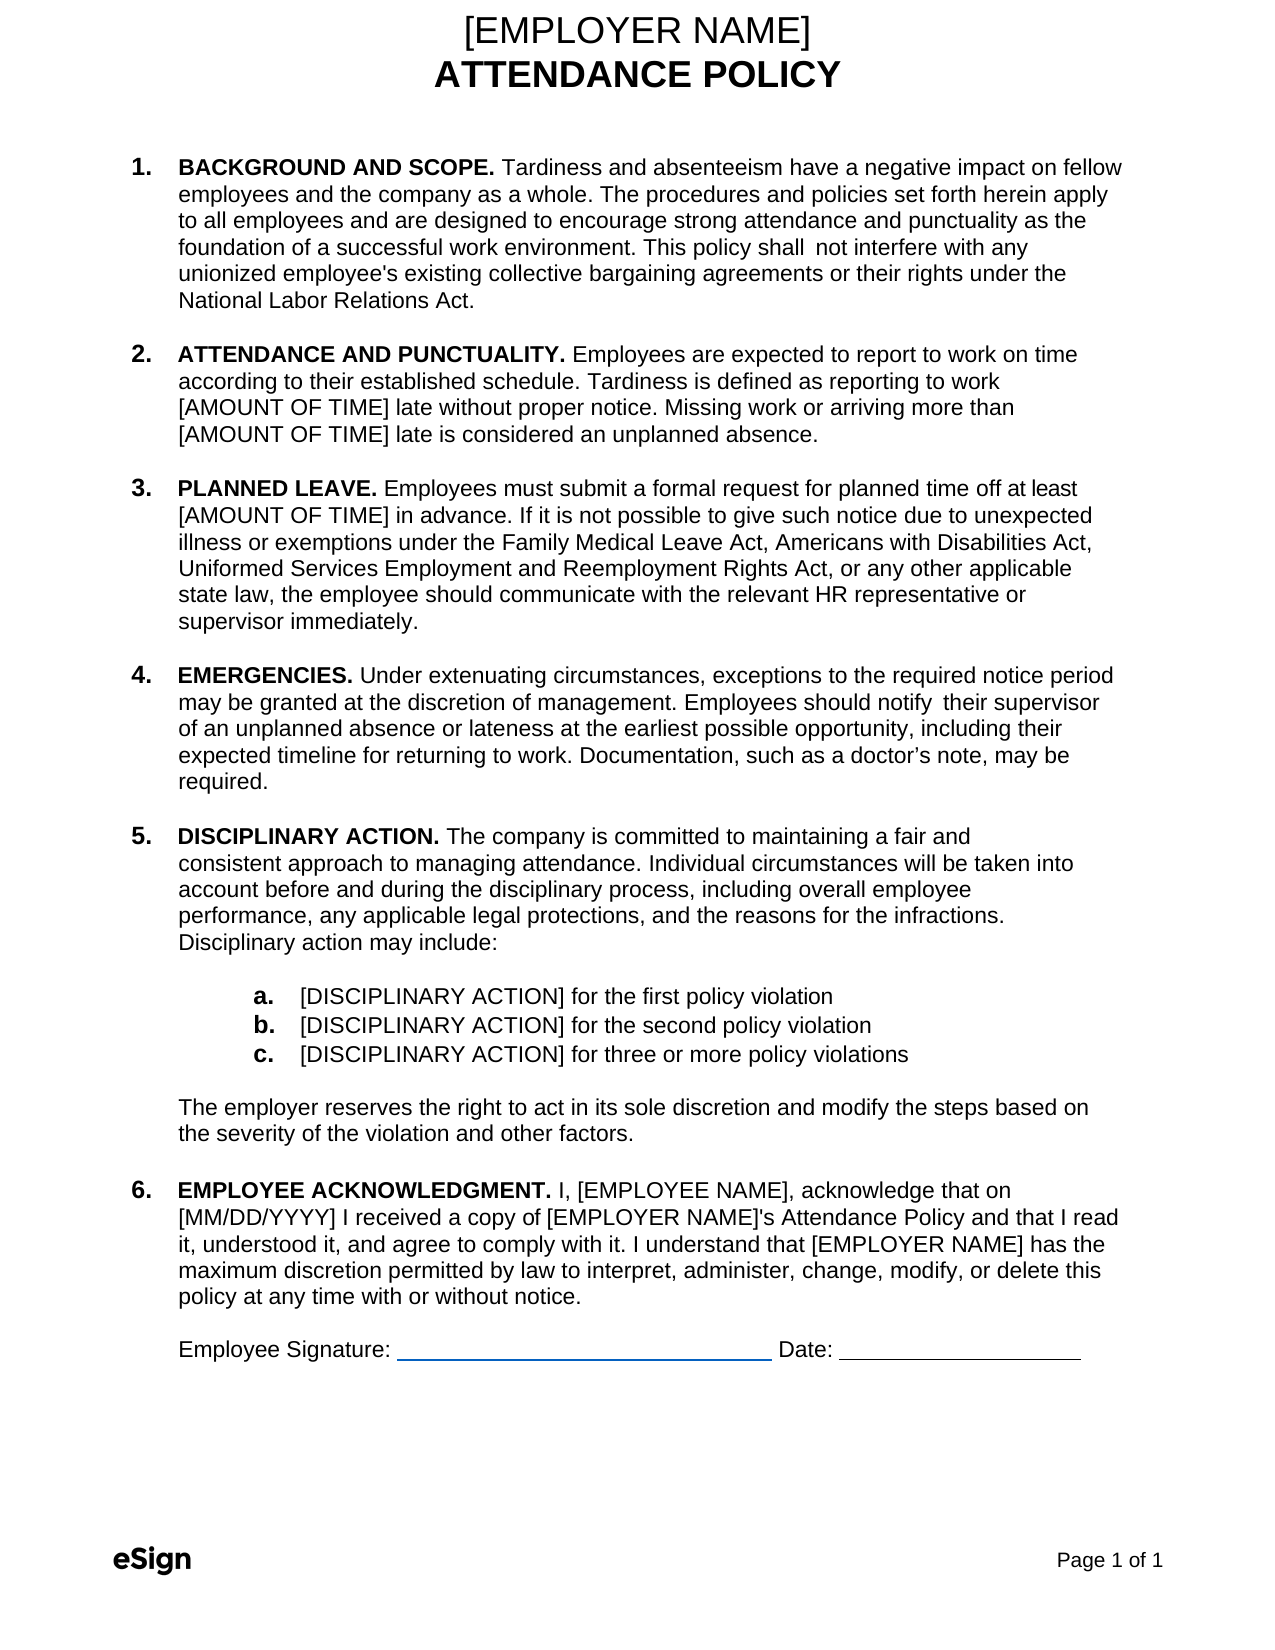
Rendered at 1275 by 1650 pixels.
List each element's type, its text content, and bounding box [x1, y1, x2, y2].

title ATTENDANCE POLICY [150, 52, 1125, 95]
list BACKGROUND AND SCOPE. Tardiness and absenteeism have a negative impact on fellow employees and the company as a whole. The procedures and policies set forth herein apply to all employees and are designed to encourage strong attendance and punctuality as the foundation of a successful work environment. This policy shall not interfere with any unionized employee's existing collective bargaining agreements or their rights under the National Labor Relations Act. [131, 152, 1122, 339]
list [DISCIPLINARY ACTION] for three or more policy violations [253, 1039, 1125, 1068]
text Employee Signature: Date: [178, 1336, 1125, 1362]
list [DISCIPLINARY ACTION] for the second policy violation [253, 1010, 1125, 1039]
list ATTENDANCE AND PUNCTUALITY. Employees are expected to report to work on time according to their established schedule. Tardiness is defined as reporting to work [AMOUNT OF TIME] late without proper notice. Missing work or arriving more than [AMOUNT OF TIME] late is considered an unplanned absence. [131, 339, 1107, 473]
list EMPLOYEE ACKNOWLEDGMENT. I, [EMPLOYEE NAME], acknowledge that on [MM/DD/YYYY] I received a copy of [EMPLOYER NAME]'s Attendance Policy and that I read it, understood it, and agree to comply with it. I understand that [EMPLOYER NAME] has the maximum discretion permitted by law to interpret, administer, change, modify, or delete this policy at any time with or without notice. [131, 1175, 1125, 1309]
list DISCIPLINARY ACTION. The company is committed to maintaining a fair and consistent approach to managing attendance. Individual circumstances will be taken into account before and during the disciplinary process, including overall employee performance, any applicable legal protections, and the reasons for the infractions. Disciplinary action may include: [131, 821, 1080, 981]
list [DISCIPLINARY ACTION] for the first policy violation [253, 981, 1125, 1010]
text [EMPLOYER NAME] [150, 9, 1125, 52]
text The employer reserves the right to act in its sole discretion and modify the steps based on the severity of the violation and other factors. [178, 1094, 1113, 1175]
list PLANNED LEAVE. Employees must submit a formal request for planned time off at least [AMOUNT OF TIME] in advance. If it is not possible to give such notice due to unexpected illness or exemptions under the Family Medical Leave Act, Americans with Disabilities Act, Uniformed Services Employment and Reemployment Rights Act, or any other applicable state law, the employee should communicate with the relevant HR representative or supervisor immediately. [131, 473, 1097, 634]
list EMERGENCIES. Under extenuating circumstances, exceptions to the required notice period may be granted at the discretion of management. Employees should notify their supervisor of an unplanned absence or lateness at the earliest possible opportunity, including their expected timeline for returning to work. Documentation, such as a doctor’s note, may be required. [131, 660, 1123, 821]
